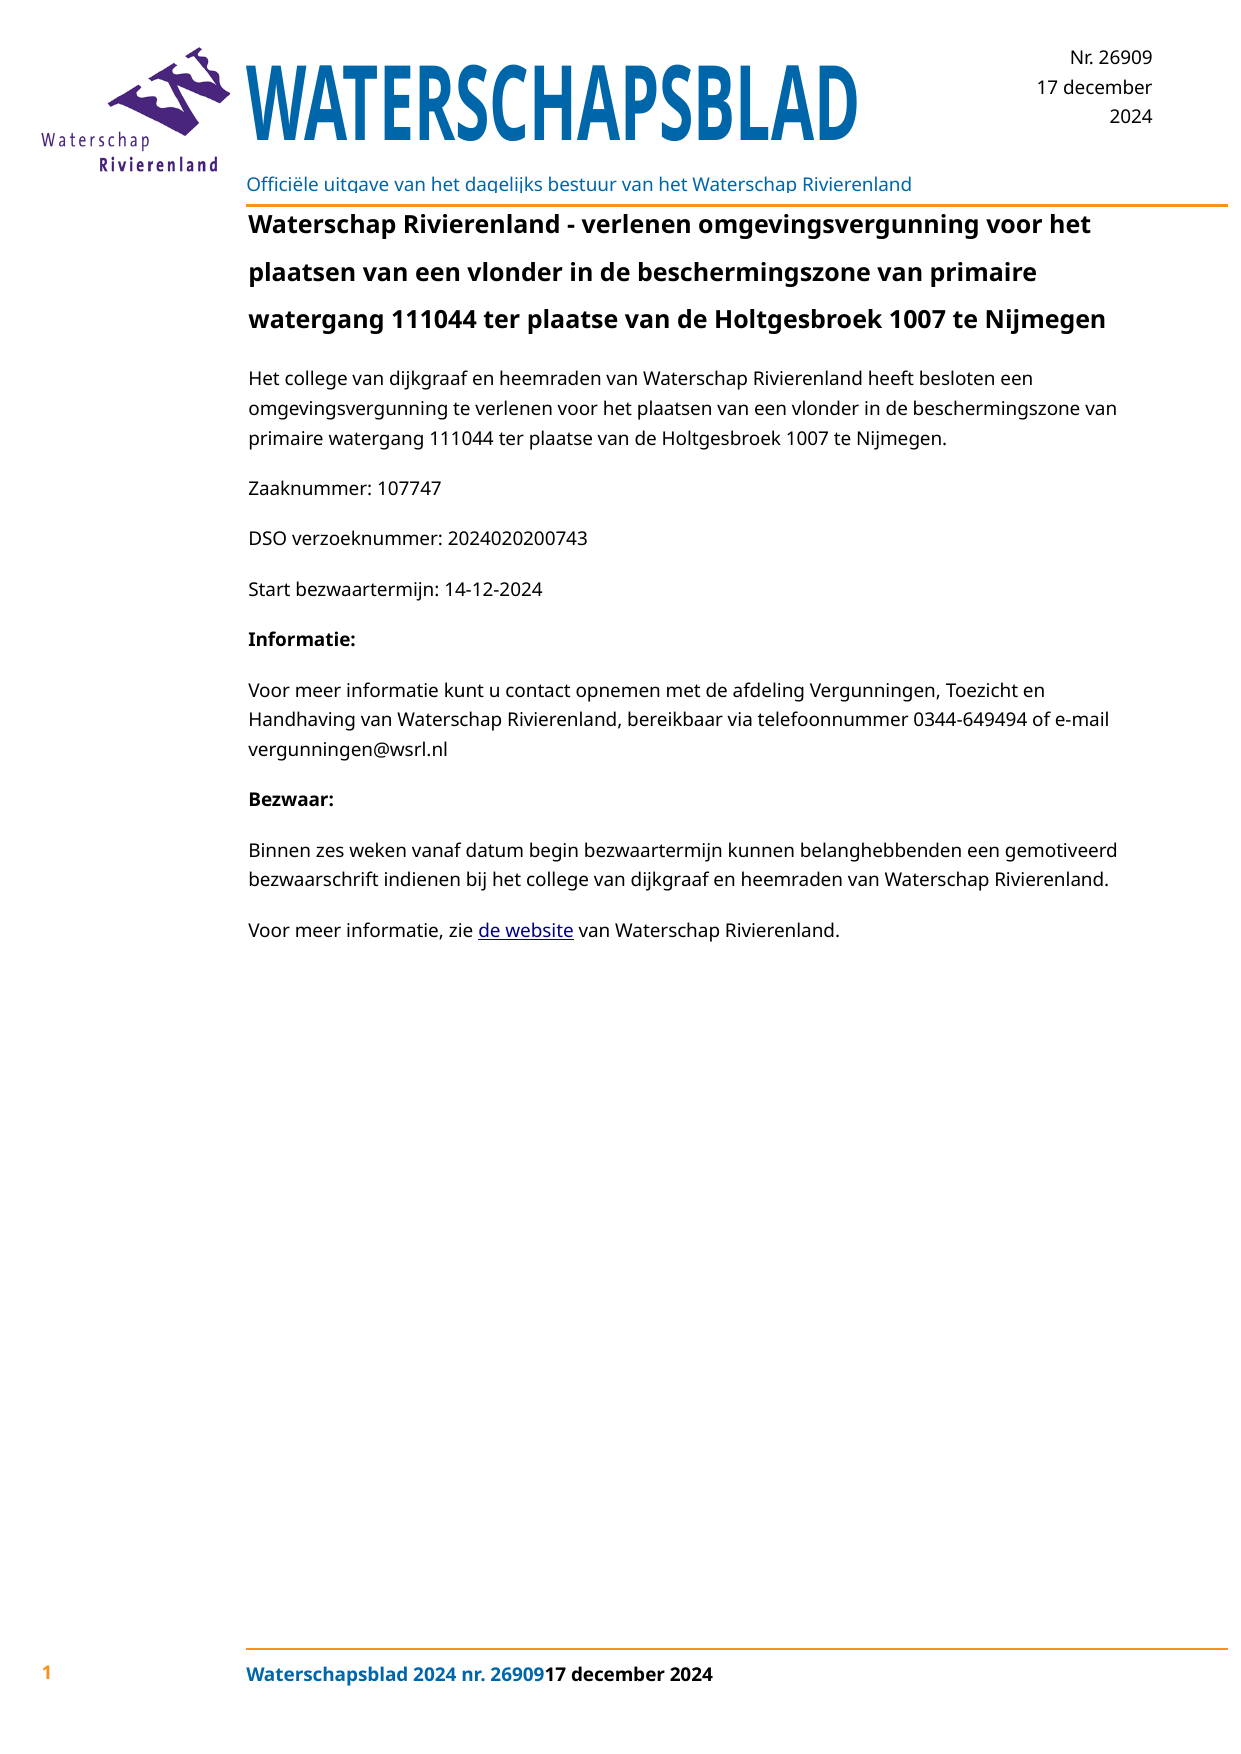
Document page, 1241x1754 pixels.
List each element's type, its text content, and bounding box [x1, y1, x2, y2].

text Informatie: [248, 626, 1152, 652]
text Binnen zes weken vanaf datum begin bezwaartermijn kunnen belanghebbenden een gemotiveerd bezwaarschrift indienen bij het college van dijkgraaf en heemraden van Waterschap Rivierenland. [248, 837, 1152, 892]
text Zaaknummer: 107747 [248, 475, 1152, 501]
text Start bezwaartermijn: 14-12-2024 [248, 576, 1152, 602]
text Voor meer informatie kunt u contact opnemen met de afdeling Vergunningen, Toezicht en Handhaving van Waterschap Rivierenland, bereikbaar via telefoonnummer 0344-649494 of e-mail vergunningen@wsrl.nl [248, 677, 1152, 762]
text Bezwaar: [248, 786, 1152, 812]
text Waterschap Rivierenland - verlenen omgevingsvergunning voor het plaatsen van een vlonder in de beschermingszone van primaire watergang 111044 ter plaatse van de Holtgesbroek 1007 te Nijmegen [248, 207, 1152, 336]
text DSO verzoeknummer: 2024020200743 [248, 526, 1152, 551]
picture [41, 47, 231, 172]
text Voor meer informatie, zie de website van Waterschap Rivierenland. [248, 917, 1152, 942]
text Het college van dijkgraaf en heemraden van Waterschap Rivierenland heeft besloten een omgevingsvergunning te verlenen voor het plaatsen van een vlonder in de beschermingszone van primaire watergang 111044 ter plaatse van de Holtgesbroek 1007 te Nijmegen. [248, 366, 1152, 450]
